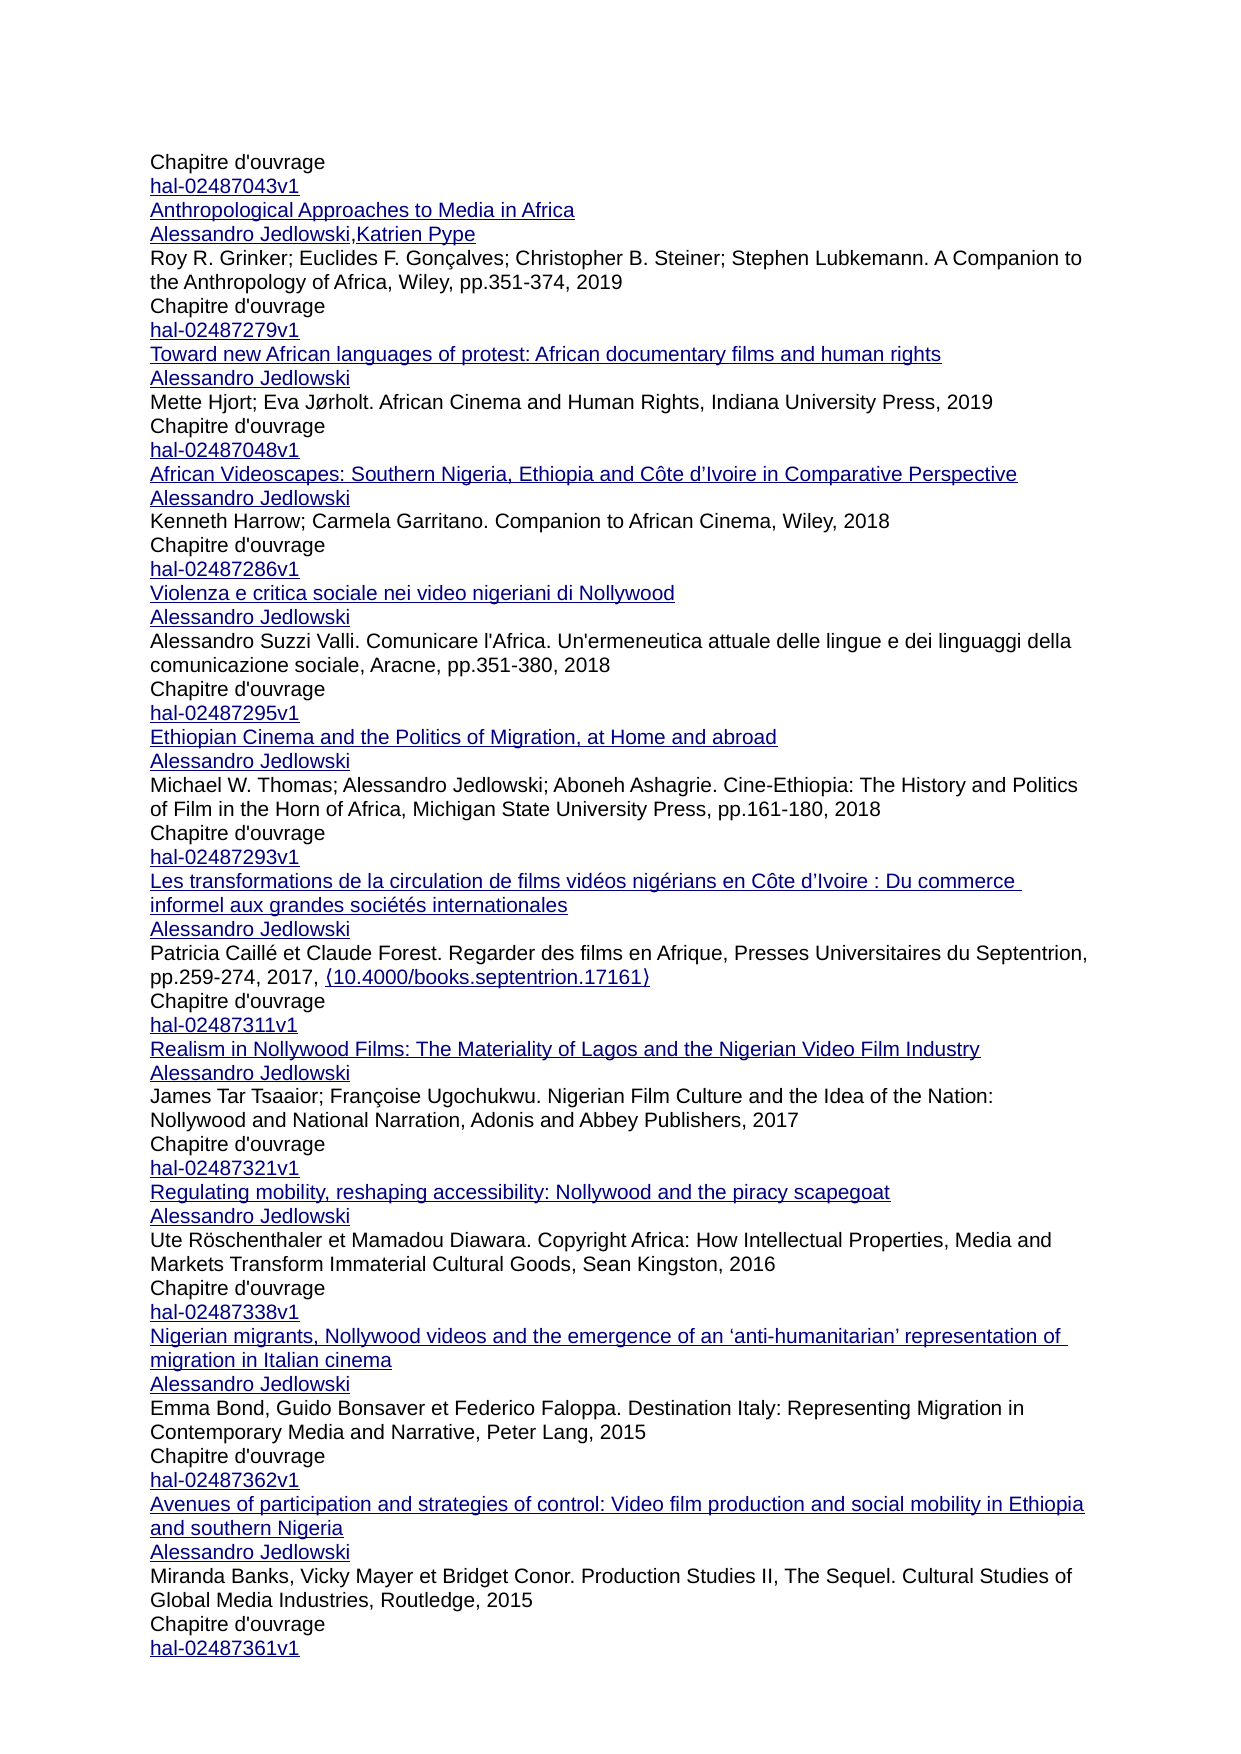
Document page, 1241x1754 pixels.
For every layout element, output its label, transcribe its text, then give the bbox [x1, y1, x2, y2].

table_cell Realism in Nollywood Films: The Materiality of Lagos and the Nigerian Video Film Industry Alessandro Jedlowski James Tar Tsaaior; Françoise Ugochukwu. Nigerian Film Culture and the Idea of the Nation: Nollywood and National Narration, Adonis and Abbey Publishers, 2017 Chapitre d'ouvrage hal-02487321v1 [150, 1036, 1090, 1180]
table_cell Anthropological Approaches to Media in Africa Alessandro Jedlowski,Katrien Pype Roy R. Grinker; Euclides F. Gonçalves; Christopher B. Steiner; Stephen Lubkemann. A Companion to the Anthropology of Africa, Wiley, pp.351-374, 2019 Chapitre d'ouvrage hal-02487279v1 [150, 198, 1090, 342]
table_cell Nigerian migrants, Nollywood videos and the emergence of an ‘anti-humanitarian’ representation of migration in Italian cinema Alessandro Jedlowski Emma Bond, Guido Bonsaver et Federico Faloppa. Destination Italy: Representing Migration in Contemporary Media and Narrative, Peter Lang, 2015 Chapitre d'ouvrage hal-02487362v1 [150, 1324, 1090, 1492]
table_cell Chapitre d'ouvrage hal-02487043v1 [150, 150, 1090, 198]
table_cell Violenza e critica sociale nei video nigeriani di Nollywood Alessandro Jedlowski Alessandro Suzzi Valli. Comunicare l'Africa. Un'ermeneutica attuale delle lingue e dei linguaggi della comunicazione sociale, Aracne, pp.351-380, 2018 Chapitre d'ouvrage hal-02487295v1 [150, 581, 1090, 725]
table_cell Ethiopian Cinema and the Politics of Migration, at Home and abroad Alessandro Jedlowski Michael W. Thomas; Alessandro Jedlowski; Aboneh Ashagrie. Cine-Ethiopia: The History and Politics of Film in the Horn of Africa, Michigan State University Press, pp.161-180, 2018 Chapitre d'ouvrage hal-02487293v1 [150, 725, 1090, 869]
table_cell Les transformations de la circulation de films vidéos nigérians en Côte d’Ivoire : Du commerce informel aux grandes sociétés internationales Alessandro Jedlowski Patricia Caillé et Claude Forest. Regarder des films en Afrique, Presses Universitaires du Septentrion, pp.259-274, 2017, ⟨10.4000/books.septentrion.17161⟩ Chapitre d'ouvrage hal-02487311v1 [150, 869, 1090, 1036]
table_cell African Videoscapes: Southern Nigeria, Ethiopia and Côte d’Ivoire in Comparative Perspective Alessandro Jedlowski Kenneth Harrow; Carmela Garritano. Companion to African Cinema, Wiley, 2018 Chapitre d'ouvrage hal-02487286v1 [150, 461, 1090, 581]
table_cell Toward new African languages of protest: African documentary films and human rights Alessandro Jedlowski Mette Hjort; Eva Jørholt. African Cinema and Human Rights, Indiana University Press, 2019 Chapitre d'ouvrage hal-02487048v1 [150, 342, 1090, 461]
table_cell Regulating mobility, reshaping accessibility: Nollywood and the piracy scapegoat Alessandro Jedlowski Ute Röschenthaler et Mamadou Diawara. Copyright Africa: How Intellectual Properties, Media and Markets Transform Immaterial Cultural Goods, Sean Kingston, 2016 Chapitre d'ouvrage hal-02487338v1 [150, 1180, 1090, 1324]
table_cell Avenues of participation and strategies of control: Video film production and social mobility in Ethiopia and southern Nigeria Alessandro Jedlowski Miranda Banks, Vicky Mayer et Bridget Conor. Production Studies II, The Sequel. Cultural Studies of Global Media Industries, Routledge, 2015 Chapitre d'ouvrage hal-02487361v1 [150, 1492, 1090, 1659]
